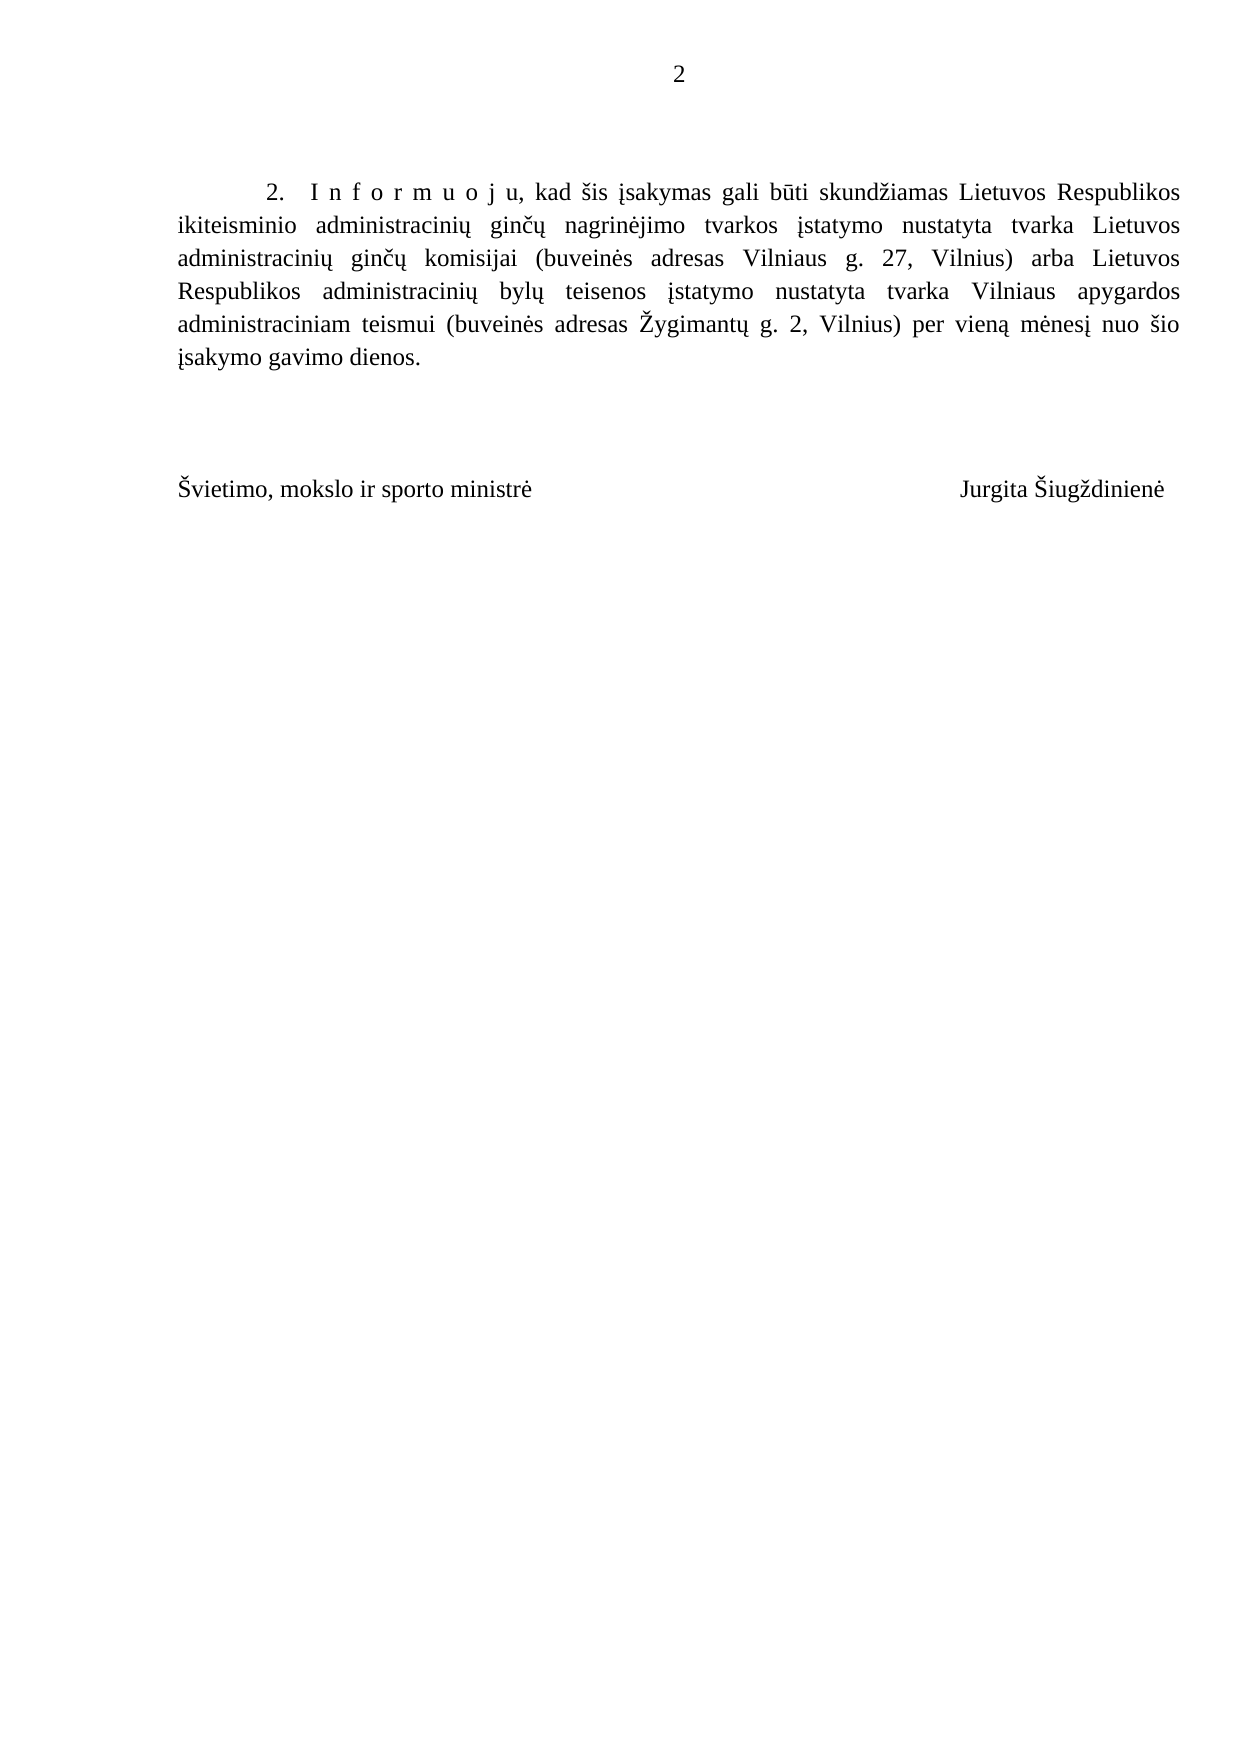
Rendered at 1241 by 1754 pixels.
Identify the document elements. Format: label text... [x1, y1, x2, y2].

text 2. I n f o r m u o j u, kad šis įsakymas gali būti skundžiamas Lietuvos Respublikos ikiteisminio administracinių ginčų nagrinėjimo tvarkos įstatymo nustatyta tvarka Lietuvos administracinių ginčų komisijai (buveinės adresas Vilniaus g. 27, Vilnius) arba Lietuvos Respublikos administracinių bylų teisenos įstatymo nustatyta tvarka Vilniaus apygardos administraciniam teismui (buveinės adresas Žygimantų g. 2, Vilnius) per vieną mėnesį nuo šio įsakymo gavimo dienos. [177, 177, 1181, 371]
text Švietimo, mokslo ir sporto ministrė Jurgita Šiugždinienė [177, 474, 1181, 503]
